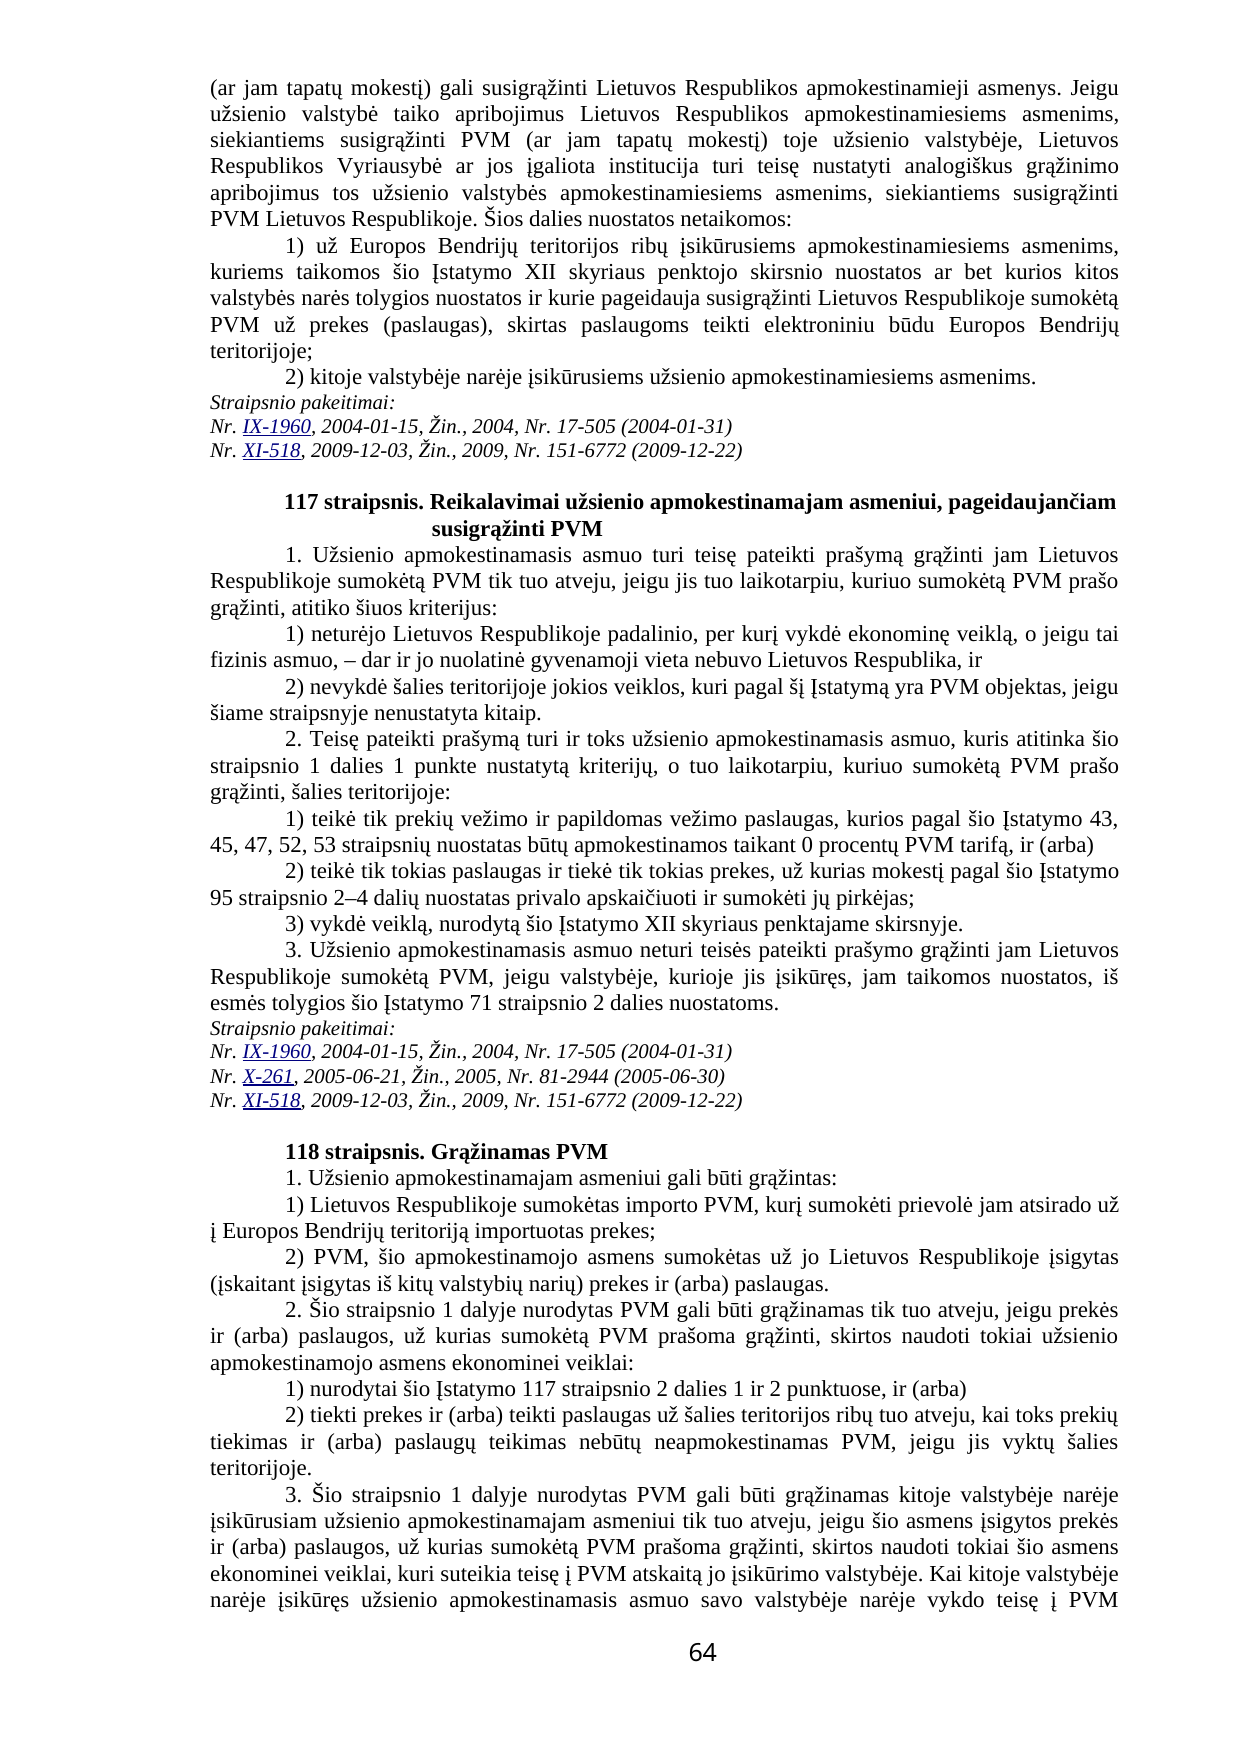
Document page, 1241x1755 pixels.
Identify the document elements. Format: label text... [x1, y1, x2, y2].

text 2) kitoje valstybėje narėje įsikūrusiems užsienio apmokestinamiesiems asmenims. [210, 363, 1120, 390]
text 1. Užsienio apmokestinamasis asmuo turi teisę pateikti prašymą grąžinti jam Lietuvos Respublikoje sumokėtą PVM tik tuo atveju, jeigu jis tuo laikotarpiu, kuriuo sumokėtą PVM prašo grąžinti, atitiko šiuos kriterijus: [210, 541, 1120, 620]
text 2. Šio straipsnio 1 dalyje nurodytas PVM gali būti grąžinamas tik tuo atveju, jeigu prekės ir (arba) paslaugos, už kurias sumokėtą PVM prašoma grąžinti, skirtos naudoti tokiai užsienio apmokestinamojo asmens ekonominei veiklai: [210, 1296, 1120, 1375]
text Nr. IX-1960, 2004-01-15, Žin., 2004, Nr. 17-505 (2004-01-31) [210, 414, 1120, 438]
text 1) teikė tik prekių vežimo ir papildomas vežimo paslaugas, kurios pagal šio Įstatymo 43, 45, 47, 52, 53 straipsnių nuostatas būtų apmokestinamos taikant 0 procentų PVM tarifą, ir (arba) [210, 804, 1120, 857]
text 2) tiekti prekes ir (arba) teikti paslaugas už šalies teritorijos ribų tuo atveju, kai toks prekių tiekimas ir (arba) paslaugų teikimas nebūtų neapmokestinamas PVM, jeigu jis vyktų šalies teritorijoje. [210, 1402, 1120, 1481]
text 1. Užsienio apmokestinamajam asmeniui gali būti grąžintas: [210, 1164, 1120, 1191]
text susigrąžinti PVM [210, 515, 1120, 541]
text Nr. X-261, 2005-06-21, Žin., 2005, Nr. 81-2944 (2005-06-30) [210, 1063, 1120, 1088]
text Nr. IX-1960, 2004-01-15, Žin., 2004, Nr. 17-505 (2004-01-31) [210, 1039, 1120, 1063]
text (ar jam tapatų mokestį) gali susigrąžinti Lietuvos Respublikos apmokestinamieji asmenys. Jeigu užsienio valstybė taiko apribojimus Lietuvos Respublikos apmokestinamiesiems asmenims, siekiantiems susigrąžinti PVM (ar jam tapatų mokestį) toje užsienio valstybėje, Lietuvos Respublikos Vyriausybė ar jos įgaliota institucija turi teisę nustatyti analogiškus grąžinimo apribojimus tos užsienio valstybės apmokestinamiesiems asmenims, siekiantiems susigrąžinti PVM Lietuvos Respublikoje. Šios dalies nuostatos netaikomos: [210, 73, 1120, 232]
text Nr. XI-518, 2009-12-03, Žin., 2009, Nr. 151-6772 (2009-12-22) [210, 1088, 1120, 1112]
text Straipsnio pakeitimai: [210, 390, 1120, 414]
text 1) neturėjo Lietuvos Respublikoje padalinio, per kurį vykdė ekonominę veiklą, o jeigu tai fizinis asmuo, – dar ir jo nuolatinė gyvenamoji vieta nebuvo Lietuvos Respublika, ir [210, 620, 1120, 673]
text Straipsnio pakeitimai: [210, 1015, 1120, 1039]
text 118 straipsnis. Grąžinamas PVM [210, 1138, 1120, 1164]
text 3. Užsienio apmokestinamasis asmuo neturi teisės pateikti prašymo grąžinti jam Lietuvos Respublikoje sumokėtą PVM, jeigu valstybėje, kurioje jis įsikūręs, jam taikomos nuostatos, iš esmės tolygios šio Įstatymo 71 straipsnio 2 dalies nuostatoms. [210, 936, 1120, 1015]
text 2) PVM, šio apmokestinamojo asmens sumokėtas už jo Lietuvos Respublikoje įsigytas (įskaitant įsigytas iš kitų valstybių narių) prekes ir (arba) paslaugas. [210, 1243, 1120, 1296]
text Nr. XI-518, 2009-12-03, Žin., 2009, Nr. 151-6772 (2009-12-22) [210, 438, 1120, 462]
text 1) Lietuvos Respublikoje sumokėtas importo PVM, kurį sumokėti prievolė jam atsirado už į Europos Bendrijų teritoriją importuotas prekes; [210, 1191, 1120, 1243]
text 3) vykdė veiklą, nurodytą šio Įstatymo XII skyriaus penktajame skirsnyje. [210, 910, 1120, 936]
text 2) teikė tik tokias paslaugas ir tiekė tik tokias prekes, už kurias mokestį pagal šio Įstatymo 95 straipsnio 2–4 dalių nuostatas privalo apskaičiuoti ir sumokėti jų pirkėjas; [210, 857, 1120, 910]
text 2. Teisę pateikti prašymą turi ir toks užsienio apmokestinamasis asmuo, kuris atitinka šio straipsnio 1 dalies 1 punkte nustatytą kriterijų, o tuo laikotarpiu, kuriuo sumokėtą PVM prašo grąžinti, šalies teritorijoje: [210, 726, 1120, 804]
text 1) nurodytai šio Įstatymo 117 straipsnio 2 dalies 1 ir 2 punktuose, ir (arba) [210, 1375, 1120, 1402]
text 117 straipsnis. Reikalavimai užsienio apmokestinamajam asmeniui, pageidaujančiam [210, 488, 1120, 515]
text 3. Šio straipsnio 1 dalyje nurodytas PVM gali būti grąžinamas kitoje valstybėje narėje įsikūrusiam užsienio apmokestinamajam asmeniui tik tuo atveju, jeigu šio asmens įsigytos prekės ir (arba) paslaugos, už kurias sumokėtą PVM prašoma grąžinti, skirtos naudoti tokiai šio asmens ekonominei veiklai, kuri suteikia teisę į PVM atskaitą jo įsikūrimo valstybėje. Kai kitoje valstybėje narėje įsikūręs užsienio apmokestinamasis asmuo savo valstybėje narėje vykdo teisę į PVM [210, 1481, 1120, 1612]
text 1) už Europos Bendrijų teritorijos ribų įsikūrusiems apmokestinamiesiems asmenims, kuriems taikomos šio Įstatymo XII skyriaus penktojo skirsnio nuostatos ar bet kurios kitos valstybės narės tolygios nuostatos ir kurie pageidauja susigrąžinti Lietuvos Respublikoje sumokėtą PVM už prekes (paslaugas), skirtas paslaugoms teikti elektroniniu būdu Europos Bendrijų teritorijoje; [210, 232, 1120, 363]
text 2) nevykdė šalies teritorijoje jokios veiklos, kuri pagal šį Įstatymą yra PVM objektas, jeigu šiame straipsnyje nenustatyta kitaip. [210, 673, 1120, 726]
